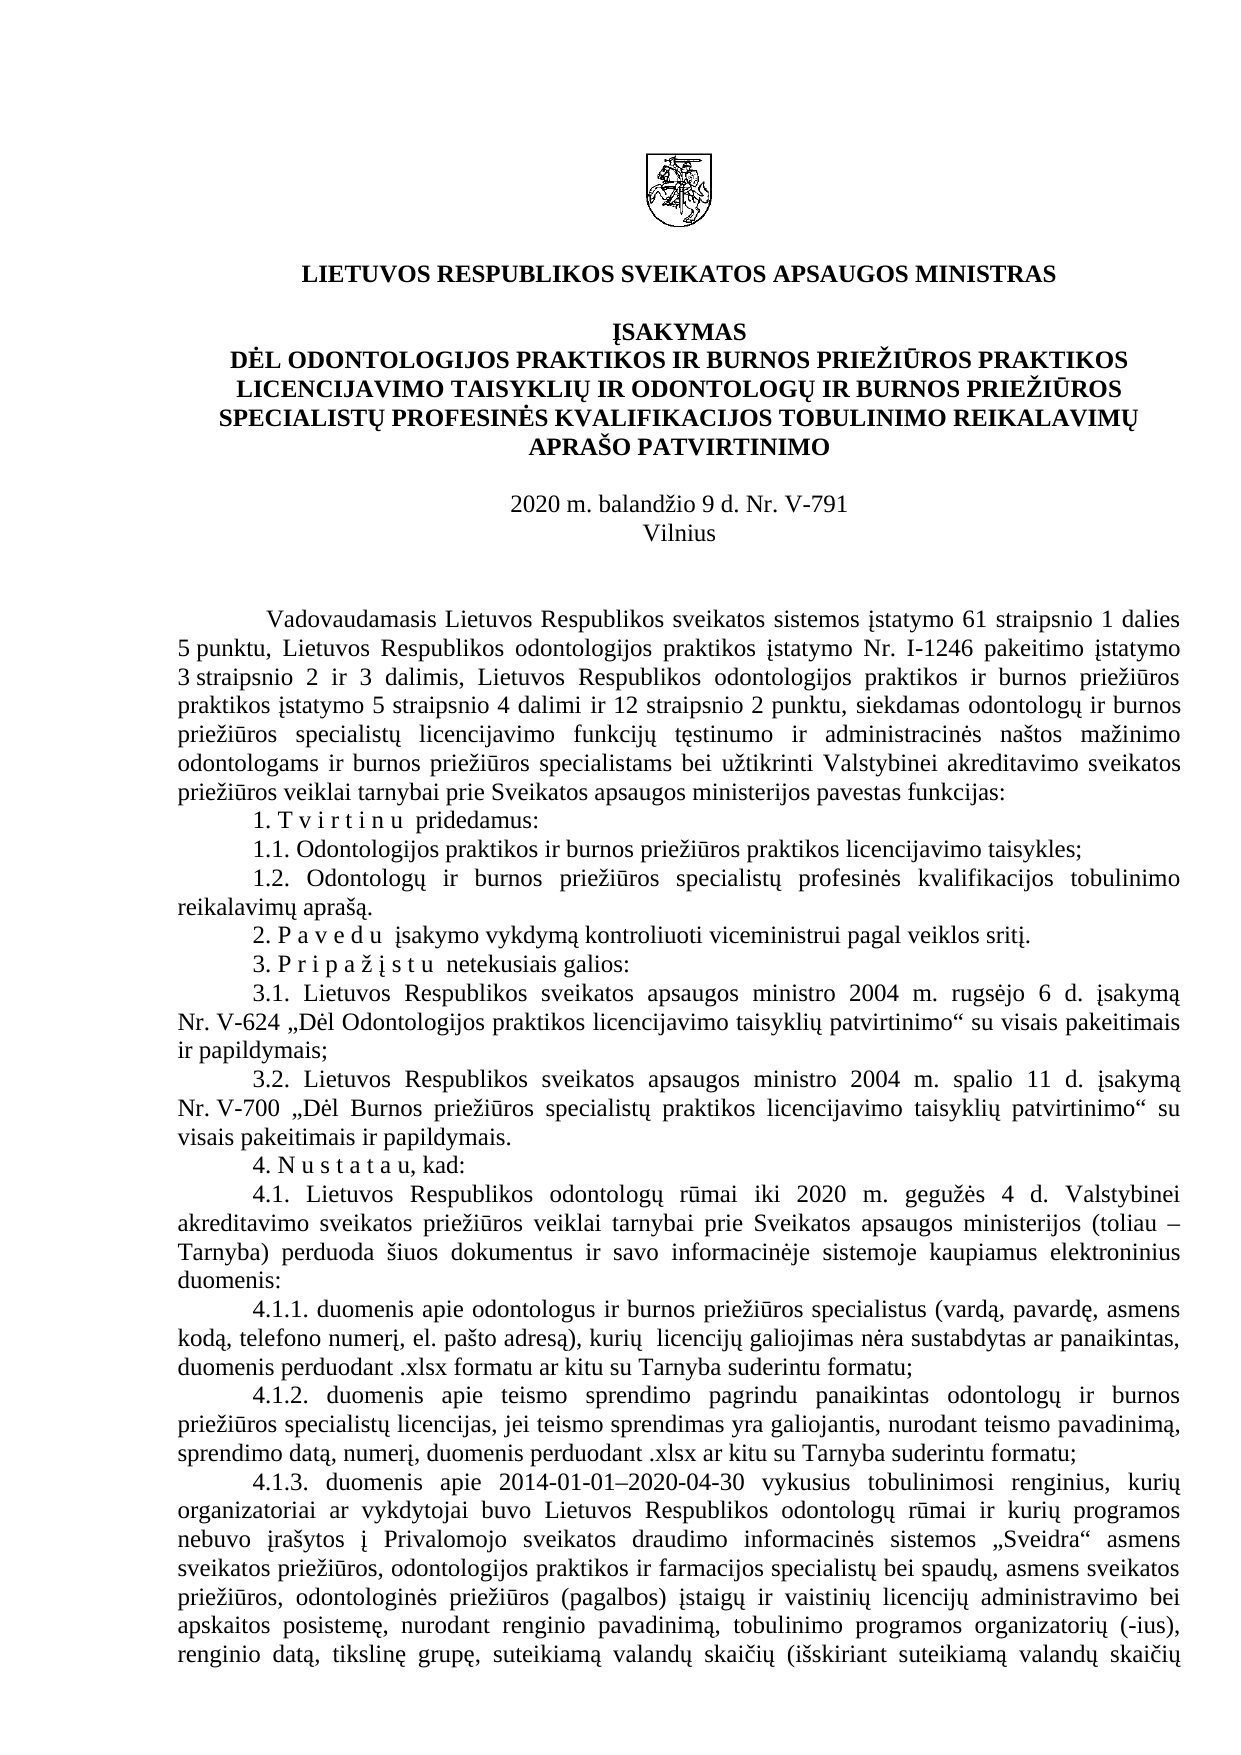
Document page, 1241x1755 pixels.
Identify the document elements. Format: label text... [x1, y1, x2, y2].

text 2020 m. balandžio 9 d. Nr. V-791 [177, 489, 1181, 518]
text 1.2. Odontologų ir burnos priežiūros specialistų profesinės kvalifikacijos tobulinimo reikalavimų aprašą. [177, 863, 1181, 921]
text 4.1.3. duomenis apie 2014-01-01–2020-04-30 vykusius tobulinimosi renginius, kurių organizatoriai ar vykdytojai buvo Lietuvos Respublikos odontologų rūmai ir kurių programos nebuvo įrašytos į Privalomojo sveikatos draudimo informacinės sistemos „Sveidra“ asmens sveikatos priežiūros, odontologijos praktikos ir farmacijos specialistų bei spaudų, asmens sveikatos priežiūros, odontologinės priežiūros (pagalbos) įstaigų ir vaistinių licencijų administravimo bei apskaitos posistemę, nurodant renginio pavadinimą, tobulinimo programos organizatorių (-ius), renginio datą, tikslinę grupę, suteikiamą valandų skaičių (išskiriant suteikiamą valandų skaičių [177, 1467, 1181, 1668]
text 4. Nustatau, kad: [177, 1151, 1181, 1179]
text LIETUVOS RESPUBLIKOS SVEIKATOS APSAUGOS MINISTRAS [177, 259, 1181, 288]
text Vilnius [177, 518, 1181, 547]
text DĖL ODONTOLOGIJOS PRAKTIKOS IR BURNOS PRIEŽIŪROS PRAKTIKOS LICENCIJAVIMO TAISYKLIŲ IR ODONTOLOGŲ IR BURNOS PRIEŽIŪROS SPECIALISTŲ PROFESINĖS KVALIFIKACIJOS TOBULINIMO REIKALAVIMŲ APRAŠO PATVIRTINIMO [177, 346, 1181, 461]
text 4.1.1. duomenis apie odontologus ir burnos priežiūros specialistus (vardą, pavardę, asmens kodą, telefono numerį, el. pašto adresą), kurių licencijų galiojimas nėra sustabdytas ar panaikintas, duomenis perduodant .xlsx formatu ar kitu su Tarnyba suderintu formatu; [177, 1294, 1181, 1381]
text Vadovaudamasis Lietuvos Respublikos sveikatos sistemos įstatymo 61 straipsnio 1 dalies 5 punktu, Lietuvos Respublikos odontologijos praktikos įstatymo Nr. I-1246 pakeitimo įstatymo 3 straipsnio 2 ir 3 dalimis, Lietuvos Respublikos odontologijos praktikos ir burnos priežiūros praktikos įstatymo 5 straipsnio 4 dalimi ir 12 straipsnio 2 punktu, siekdamas odontologų ir burnos priežiūros specialistų licencijavimo funkcijų tęstinumo ir administracinės naštos mažinimo odontologams ir burnos priežiūros specialistams bei užtikrinti Valstybinei akreditavimo sveikatos priežiūros veiklai tarnybai prie Sveikatos apsaugos ministerijos pavestas funkcijas: [177, 604, 1181, 806]
text ĮSAKYMAS [177, 317, 1181, 346]
text 1.1. Odontologijos praktikos ir burnos priežiūros praktikos licencijavimo taisykles; [177, 834, 1181, 863]
text 3.2. Lietuvos Respublikos sveikatos apsaugos ministro 2004 m. spalio 11 d. įsakymą Nr. V‑700 „Dėl Burnos priežiūros specialistų praktikos licencijavimo taisyklių patvirtinimo“ su visais pakeitimais ir papildymais. [177, 1064, 1181, 1151]
text 4.1. Lietuvos Respublikos odontologų rūmai iki 2020 m. gegužės 4 d. Valstybinei akreditavimo sveikatos priežiūros veiklai tarnybai prie Sveikatos apsaugos ministerijos (toliau – Tarnyba) perduoda šiuos dokumentus ir savo informacinėje sistemoje kaupiamus elektroninius duomenis: [177, 1179, 1181, 1294]
text 4.1.2. duomenis apie teismo sprendimo pagrindu panaikintas odontologų ir burnos priežiūros specialistų licencijas, jei teismo sprendimas yra galiojantis, nurodant teismo pavadinimą, sprendimo datą, numerį, duomenis perduodant .xlsx ar kitu su Tarnyba suderintu formatu; [177, 1381, 1181, 1467]
text 3. Pripažįstu netekusiais galios: [177, 949, 1181, 978]
text 3.1. Lietuvos Respublikos sveikatos apsaugos ministro 2004 m. rugsėjo 6 d. įsakymą Nr. V‑624 „Dėl Odontologijos praktikos licencijavimo taisyklių patvirtinimo“ su visais pakeitimais ir papildymais; [177, 978, 1181, 1064]
text 2. Pavedu įsakymo vykdymą kontroliuoti viceministrui pagal veiklos sritį. [177, 921, 1181, 949]
text 1. Tvirtinu pridedamus: [177, 806, 1181, 834]
